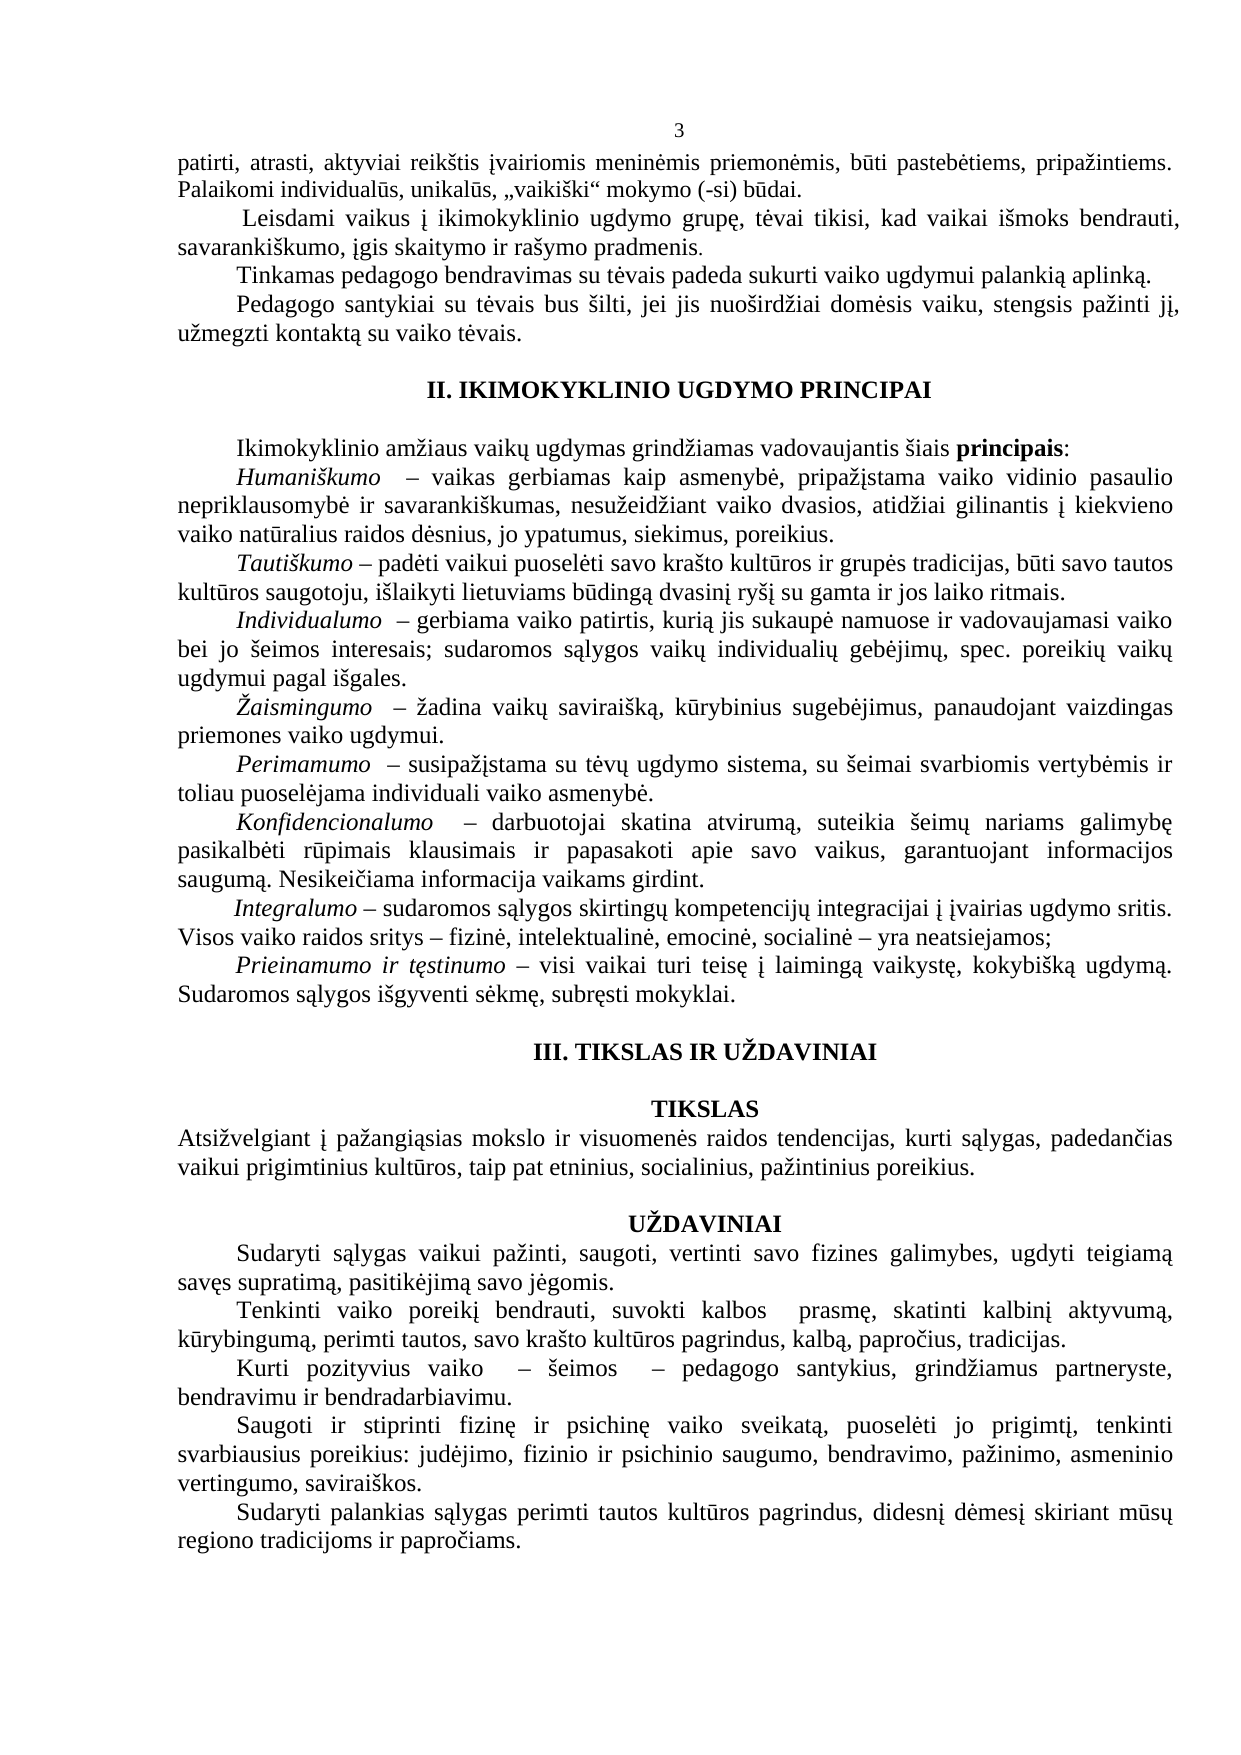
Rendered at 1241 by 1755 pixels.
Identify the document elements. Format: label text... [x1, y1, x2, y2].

text Tenkinti vaiko poreikį bendrauti, suvokti kalbos prasmę, skatinti kalbinį aktyvumą, kūrybingumą, perimti tautos, savo krašto kultūros pagrindus, kalbą, papročius, tradicijas. [177, 1295, 1174, 1353]
text Humaniškumo – vaikas gerbiamas kaip asmenybė, pripažįstama vaiko vidinio pasaulio nepriklausomybė ir savarankiškumas, nesužeidžiant vaiko dvasios, atidžiai gilinantis į kiekvieno vaiko natūralius raidos dėsnius, jo ypatumus, siekimus, poreikius. [177, 462, 1174, 548]
text UŽDAVINIAI [177, 1209, 1174, 1238]
text Ikimokyklinio amžiaus vaikų ugdymas grindžiamas vadovaujantis šiais principais: [177, 433, 1174, 462]
text Perimamumo – susipažįstama su tėvų ugdymo sistema, su šeimai svarbiomis vertybėmis ir toliau puoselėjama individuali vaiko asmenybė. [177, 749, 1174, 807]
text Tautiškumo – padėti vaikui puoselėti savo krašto kultūros ir grupės tradicijas, būti savo tautos kultūros saugotoju, išlaikyti lietuviams būdingą dvasinį ryšį su gamta ir jos laiko ritmais. [177, 548, 1174, 605]
text Konfidencionalumo – darbuotojai skatina atvirumą, suteikia šeimų nariams galimybę pasikalbėti rūpimais klausimais ir papasakoti apie savo vaikus, garantuojant informacijos saugumą. Nesikeičiama informacija vaikams girdint. [177, 807, 1174, 893]
text II. IKIMOKYKLINIO UGDYMO PRINCIPAI [177, 375, 1181, 404]
text TIKSLAS [177, 1094, 1174, 1123]
text Saugoti ir stiprinti fizinę ir psichinę vaiko sveikatą, puoselėti jo prigimtį, tenkinti svarbiausius poreikius: judėjimo, fizinio ir psichinio saugumo, bendravimo, pažinimo, asmeninio vertingumo, saviraiškos. [177, 1410, 1174, 1497]
text Integralumo – sudaromos sąlygos skirtingų kompetencijų integracijai į įvairias ugdymo sritis. Visos vaiko raidos sritys – fizinė, intelektualinė, emocinė, socialinė – yra neatsiejamos; [177, 893, 1174, 950]
text Sudaryti palankias sąlygas perimti tautos kultūros pagrindus, didesnį dėmesį skiriant mūsų regiono tradicijoms ir papročiams. [177, 1497, 1174, 1554]
text Individualumo – gerbiama vaiko patirtis, kurią jis sukaupė namuose ir vadovaujamasi vaiko bei jo šeimos interesais; sudaromos sąlygos vaikų individualių gebėjimų, spec. poreikių vaikų ugdymui pagal išgales. [177, 605, 1174, 692]
text Kurti pozityvius vaiko – šeimos – pedagogo santykius, grindžiamus partneryste, bendravimu ir bendradarbiavimu. [177, 1353, 1174, 1410]
text Sudaryti sąlygas vaikui pažinti, saugoti, vertinti savo fizines galimybes, ugdyti teigiamą savęs supratimą, pasitikėjimą savo jėgomis. [177, 1238, 1174, 1295]
text Prieinamumo ir tęstinumo – visi vaikai turi teisę į laimingą vaikystę, kokybišką ugdymą. Sudaromos sąlygos išgyventi sėkmę, subręsti mokyklai. [177, 950, 1174, 1008]
text III. TIKSLAS IR UŽDAVINIAI [177, 1037, 1174, 1065]
text Žaismingumo – žadina vaikų saviraišką, kūrybinius sugebėjimus, panaudojant vaizdingas priemones vaiko ugdymui. [177, 692, 1174, 749]
text patirti, atrasti, aktyviai reikštis įvairiomis meninėmis priemonėmis, būti pastebėtiems, pripažintiems. Palaikomi individualūs, unikalūs, „vaikiški“ mokymo (-si) būdai. [177, 148, 1174, 203]
text Atsižvelgiant į pažangiąsias mokslo ir visuomenės raidos tendencijas, kurti sąlygas, padedančias vaikui prigimtinius kultūros, taip pat etninius, socialinius, pažintinius poreikius. [177, 1123, 1174, 1180]
text Tinkamas pedagogo bendravimas su tėvais padeda sukurti vaiko ugdymui palankią aplinką. [177, 260, 1181, 289]
text Leisdami vaikus į ikimokyklinio ugdymo grupę, tėvai tikisi, kad vaikai išmoks bendrauti, savarankiškumo, įgis skaitymo ir rašymo pradmenis. [177, 203, 1181, 260]
text Pedagogo santykiai su tėvais bus šilti, jei jis nuoširdžiai domėsis vaiku, stengsis pažinti jį, užmegzti kontaktą su vaiko tėvais. [177, 289, 1181, 347]
